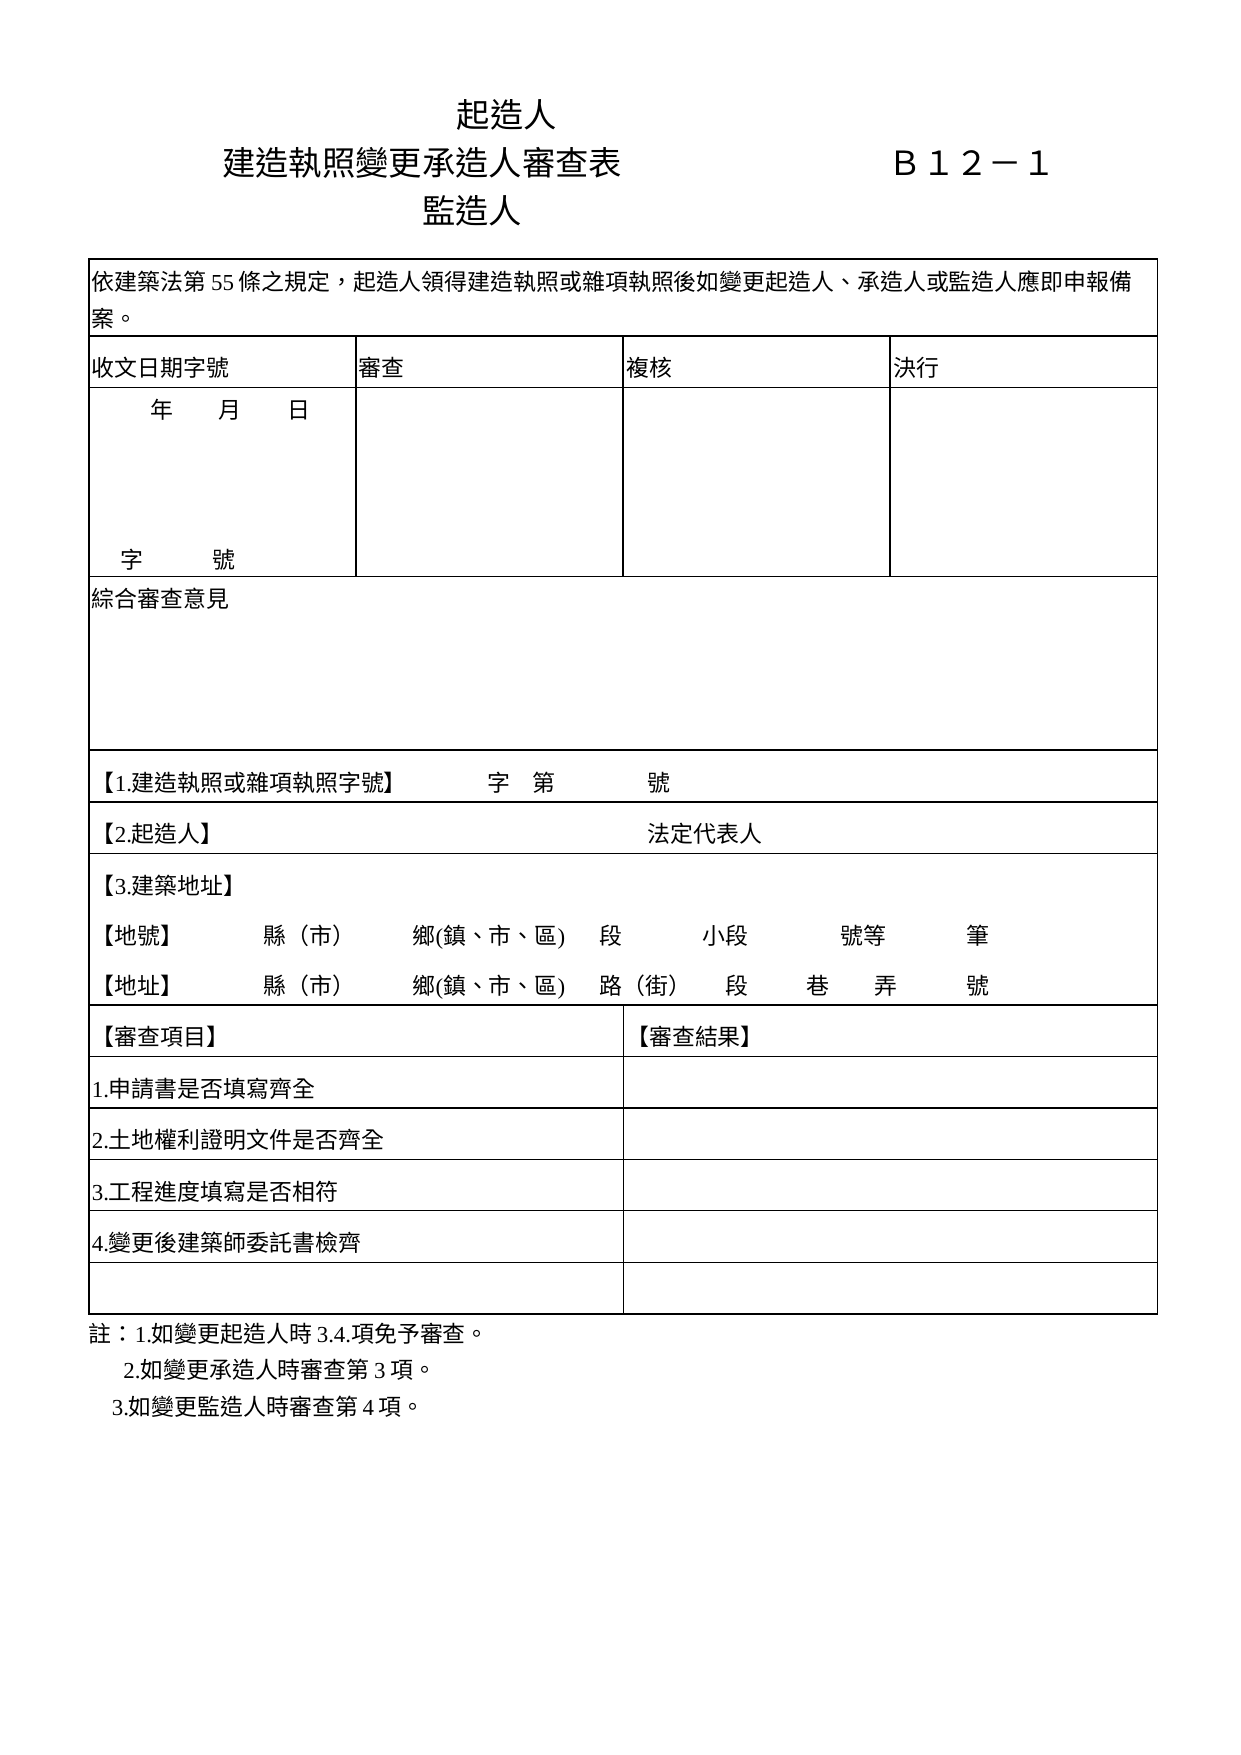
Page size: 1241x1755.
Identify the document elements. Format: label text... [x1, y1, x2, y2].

table_cell [624, 1109, 1157, 1159]
text 監造人 [89, 185, 1152, 233]
table_cell 複核 [624, 337, 889, 386]
table_cell 綜合審查意見 [90, 577, 1157, 749]
table_cell [624, 1160, 1157, 1210]
table_cell 審查 [357, 337, 622, 386]
text 2.如變更承造人時審查第3項。 [89, 1350, 1152, 1385]
table_cell 1.申請書是否填寫齊全 [90, 1057, 623, 1107]
table_cell 2.土地權利證明文件是否齊全 [90, 1109, 623, 1159]
table_cell [624, 388, 889, 576]
text 建造執照變更承造人審查表 Ｂ１２－１ [89, 137, 1152, 185]
table_cell 年 月 日 字 號 [90, 388, 355, 576]
text 註：1.如變更起造人時3.4.項免予審查。 [89, 1315, 1152, 1350]
table_cell 【3.建築地址】 【地號】 縣（市） 鄉(鎮、市、區) 段 小段 號等 筆 【地址】 縣（市） 鄉(鎮、市、區) 路（街） 段 巷 弄 號 [90, 854, 1157, 1004]
table_cell 【審查結果】 [624, 1006, 1157, 1056]
table_cell 【2.起造人】 法定代表人 [90, 803, 1157, 852]
table_cell 3.工程進度填寫是否相符 [90, 1160, 623, 1210]
table_cell [624, 1057, 1157, 1107]
table_cell [624, 1263, 1157, 1313]
table_cell 決行 [891, 337, 1157, 386]
table_cell 【審查項目】 [90, 1006, 623, 1056]
text 起造人 [89, 89, 1152, 137]
table_header 依建築法第55條之規定，起造人領得建造執照或雜項執照後如變更起造人、承造人或監造人應即申報備案。 [90, 260, 1157, 335]
table_cell 收文日期字號 [90, 337, 355, 386]
table_cell 【1.建造執照或雜項執照字號】 字 第 號 [90, 751, 1157, 801]
table_cell [357, 388, 622, 576]
text 3.如變更監造人時審查第4項。 [89, 1385, 1152, 1423]
table_cell [891, 388, 1157, 576]
table_cell 4.變更後建築師委託書檢齊 [90, 1211, 623, 1261]
table_cell [624, 1211, 1157, 1261]
table_cell [90, 1263, 623, 1313]
